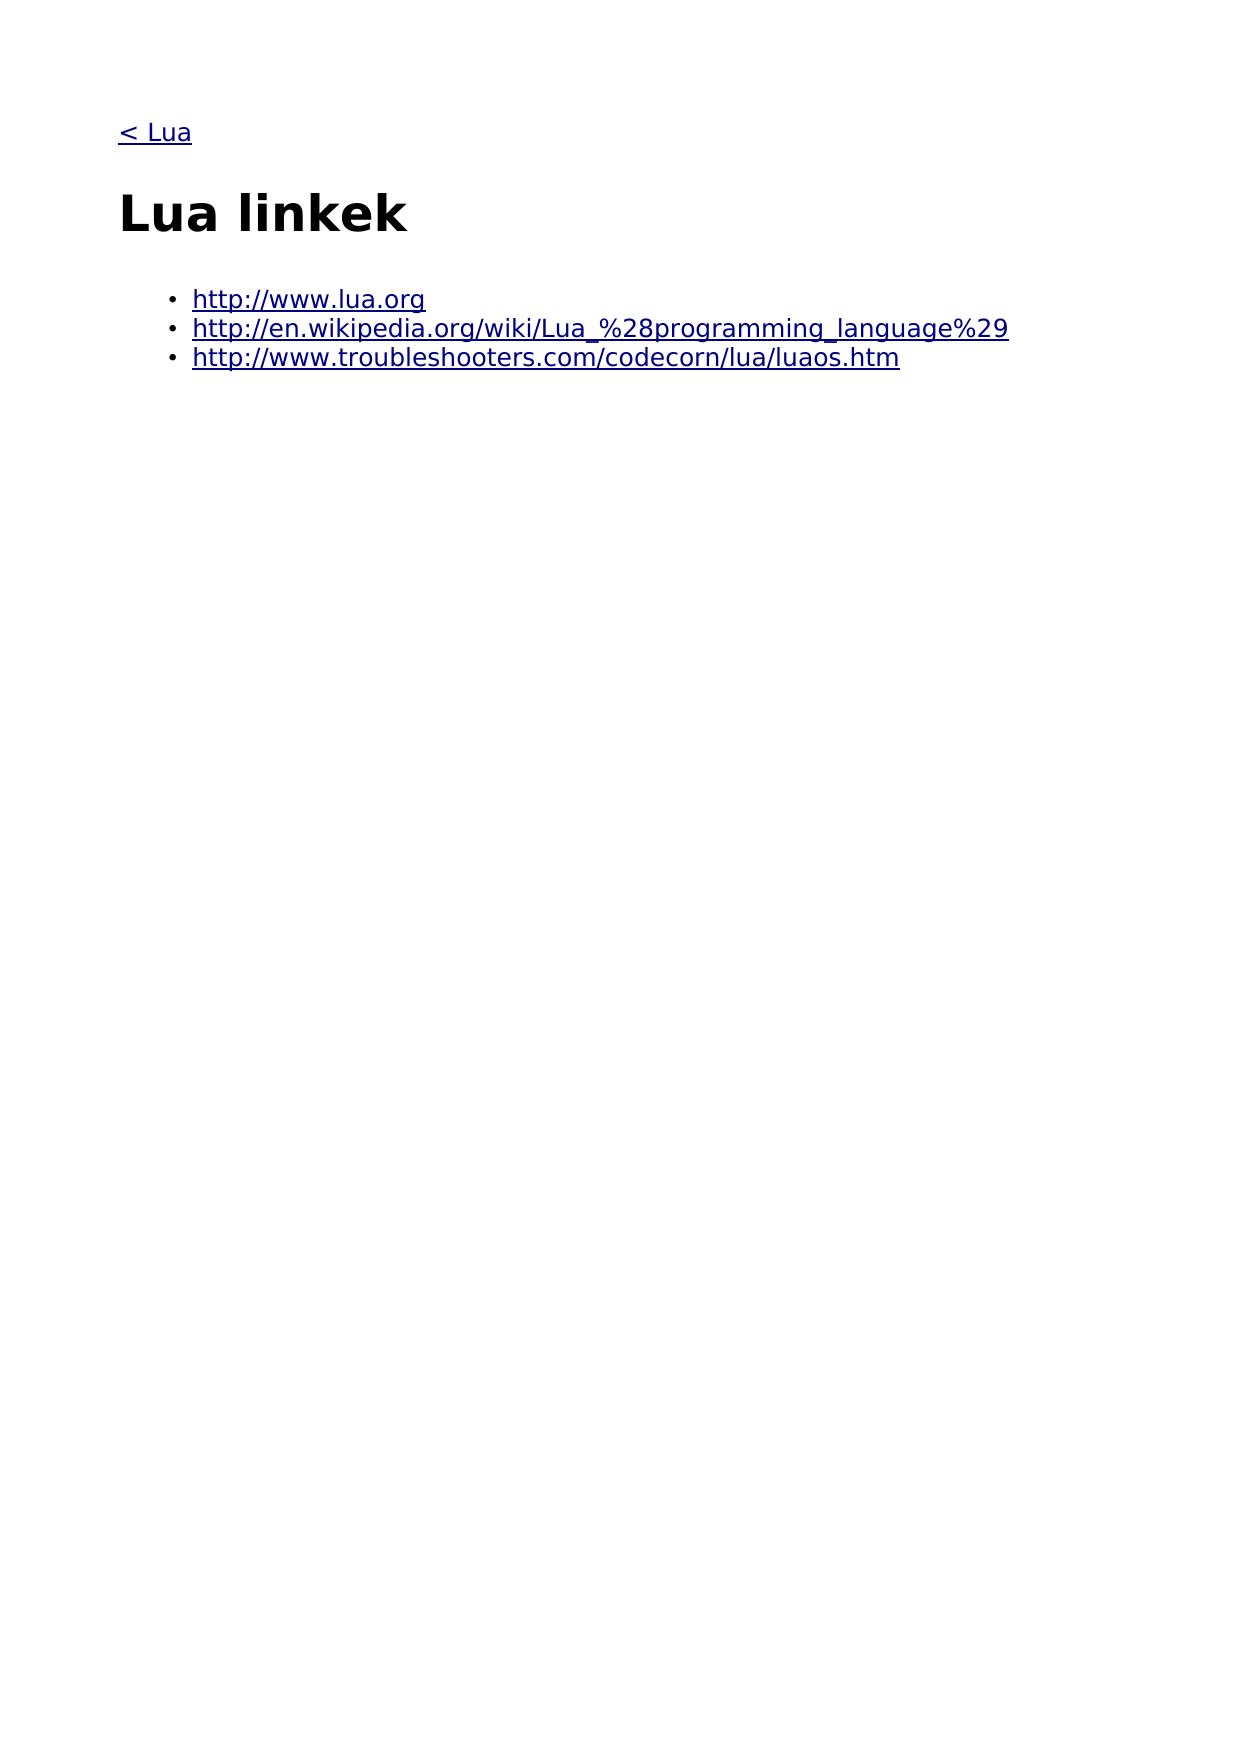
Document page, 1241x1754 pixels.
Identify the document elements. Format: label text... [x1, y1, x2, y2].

subtitle Lua linkek [118, 185, 1122, 243]
list http://www.troubleshooters.com/codecorn/lua/luaos.htm [177, 343, 1122, 372]
list http://en.wikipedia.org/wiki/Lua_%28programming_language%29 [177, 314, 1122, 343]
list http://www.lua.org [177, 285, 1122, 314]
text < Lua [118, 118, 1122, 147]
